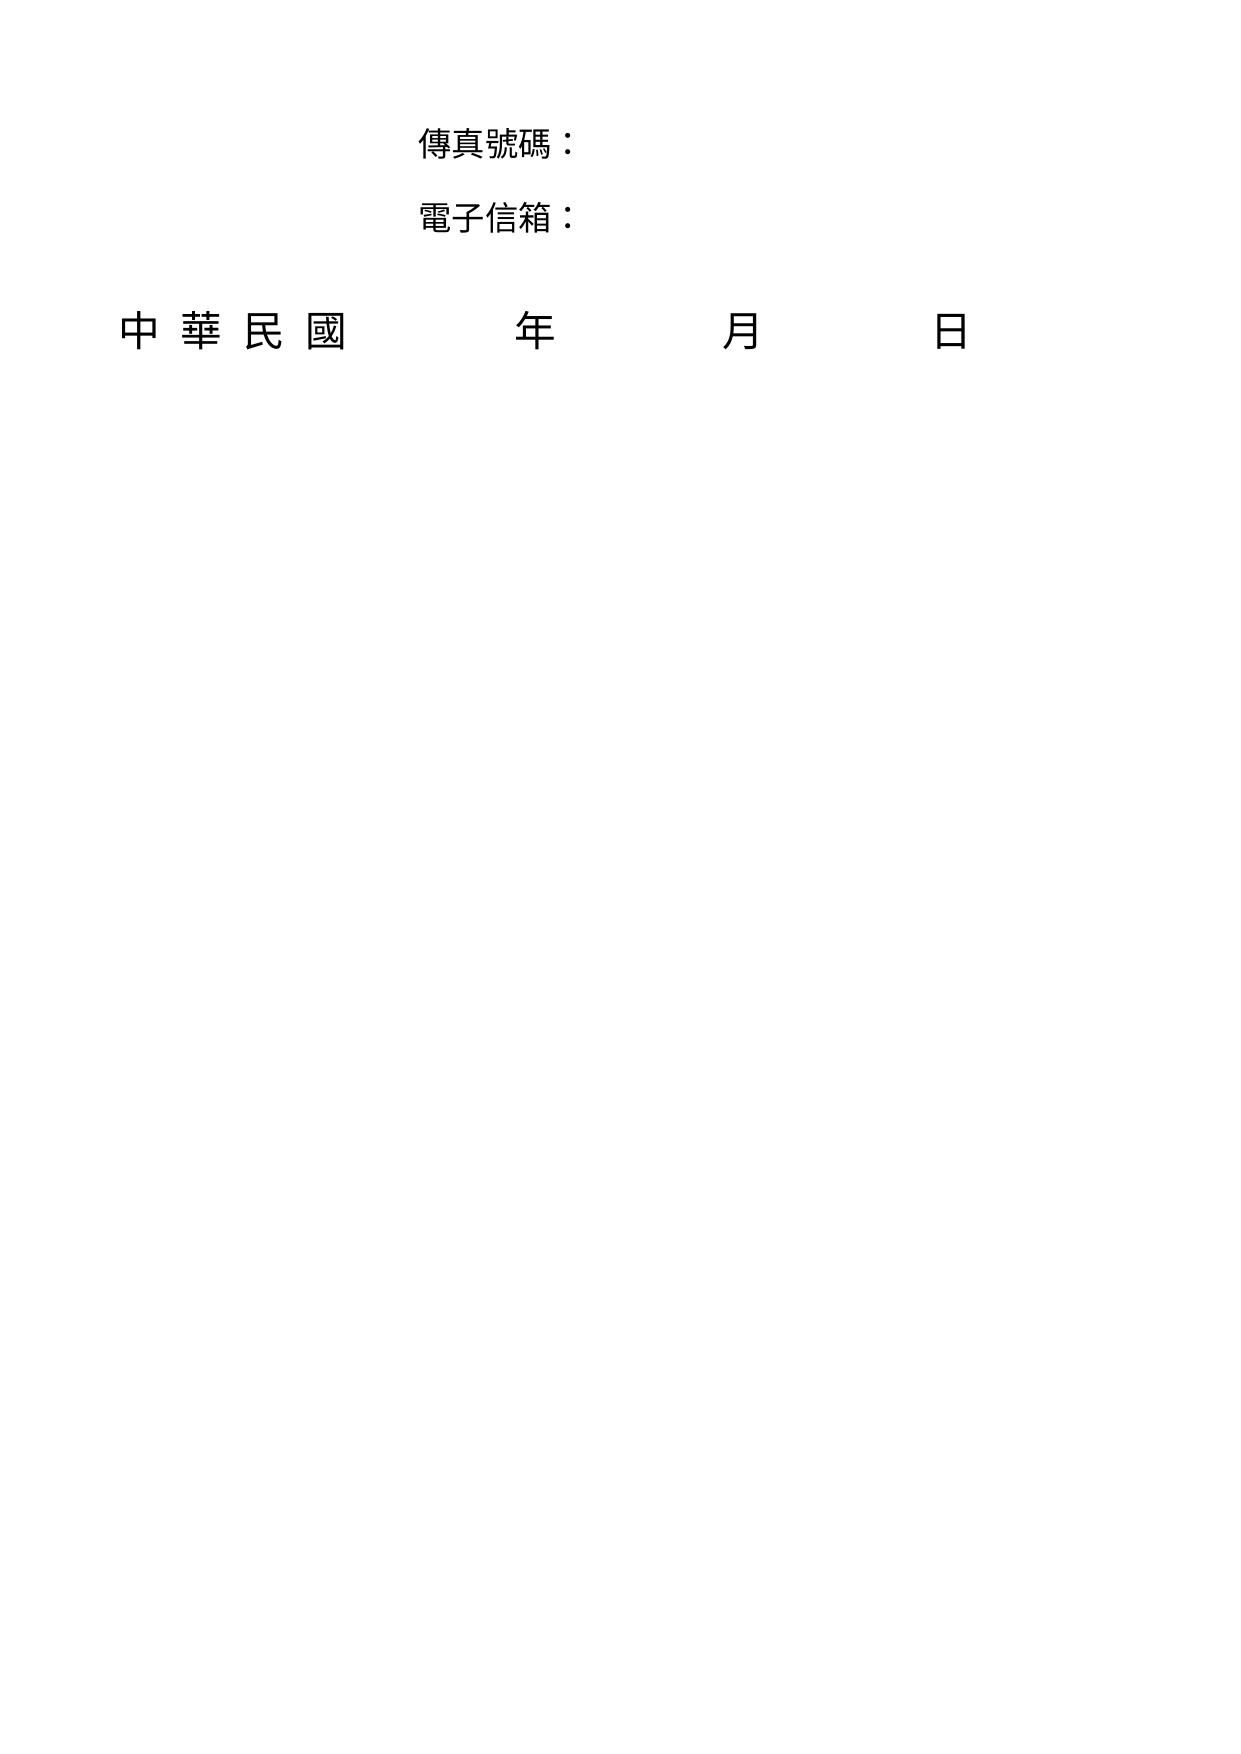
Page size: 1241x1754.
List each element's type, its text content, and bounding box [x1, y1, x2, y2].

text 中 華 民 國 年 月 日 [118, 298, 1122, 358]
text 傳真號碼： [118, 118, 1122, 167]
text 電子信箱： [118, 192, 1122, 240]
